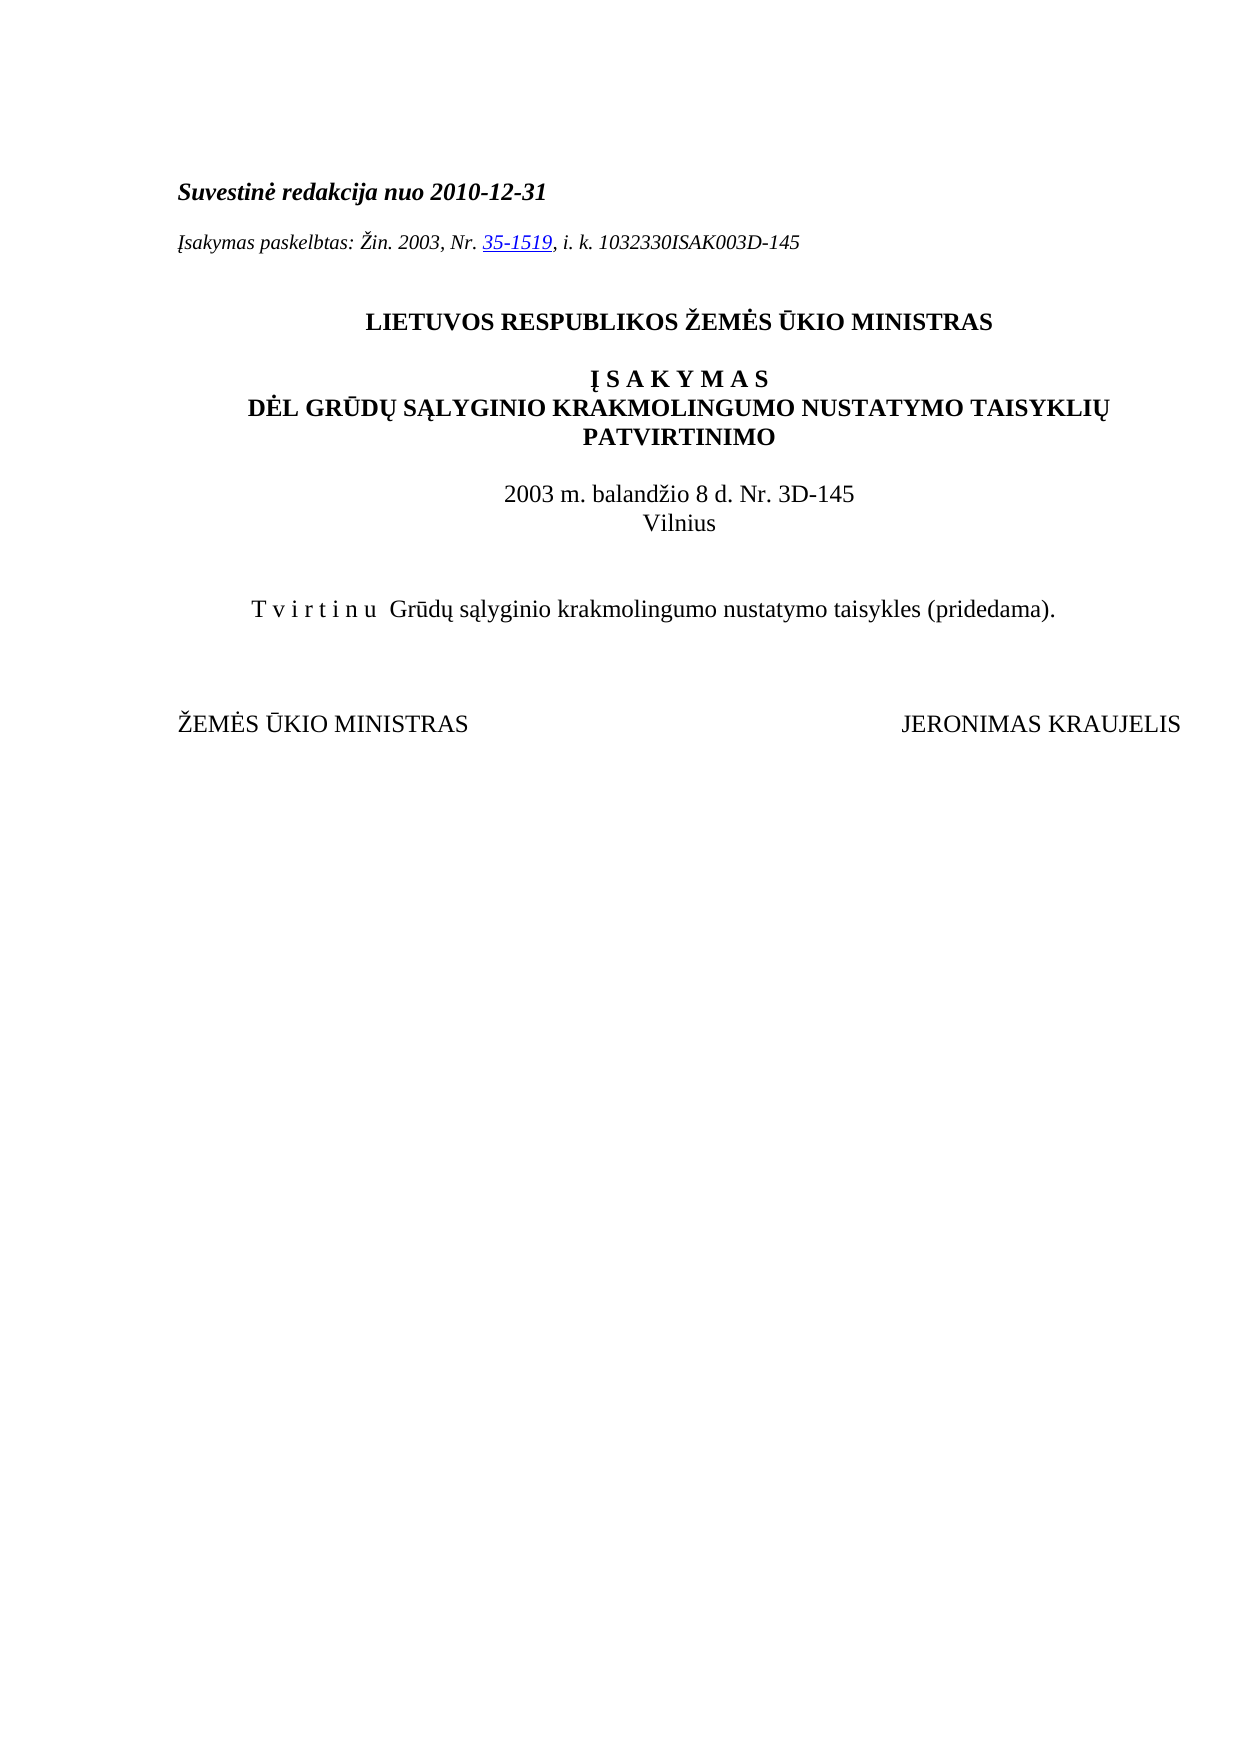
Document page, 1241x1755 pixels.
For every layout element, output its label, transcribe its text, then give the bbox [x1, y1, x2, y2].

text Tvirtinu Grūdų sąlyginio krakmolingumo nustatymo taisykles (pridedama). [177, 594, 1181, 623]
text Vilnius [177, 508, 1181, 537]
text 2003 m. balandžio 8 d. Nr. 3D-145 [177, 479, 1181, 508]
text Įsakymas paskelbtas: Žin. 2003, Nr. 35-1519, i. k. 1032330ISAK003D-145 [177, 230, 1181, 254]
text Į S A K Y M A S [177, 364, 1181, 393]
text DĖL GRŪDŲ SĄLYGINIO KRAKMOLINGUMO NUSTATYMO TAISYKLIŲ PATVIRTINIMO [177, 393, 1181, 451]
text Suvestinė redakcija nuo 2010-12-31 [177, 177, 1181, 206]
text ŽEMĖS ŪKIO MINISTRAS JERONIMAS KRAUJELIS [177, 709, 1181, 738]
text LIETUVOS RESPUBLIKOS ŽEMĖS ŪKIO MINISTRAS [177, 307, 1181, 336]
